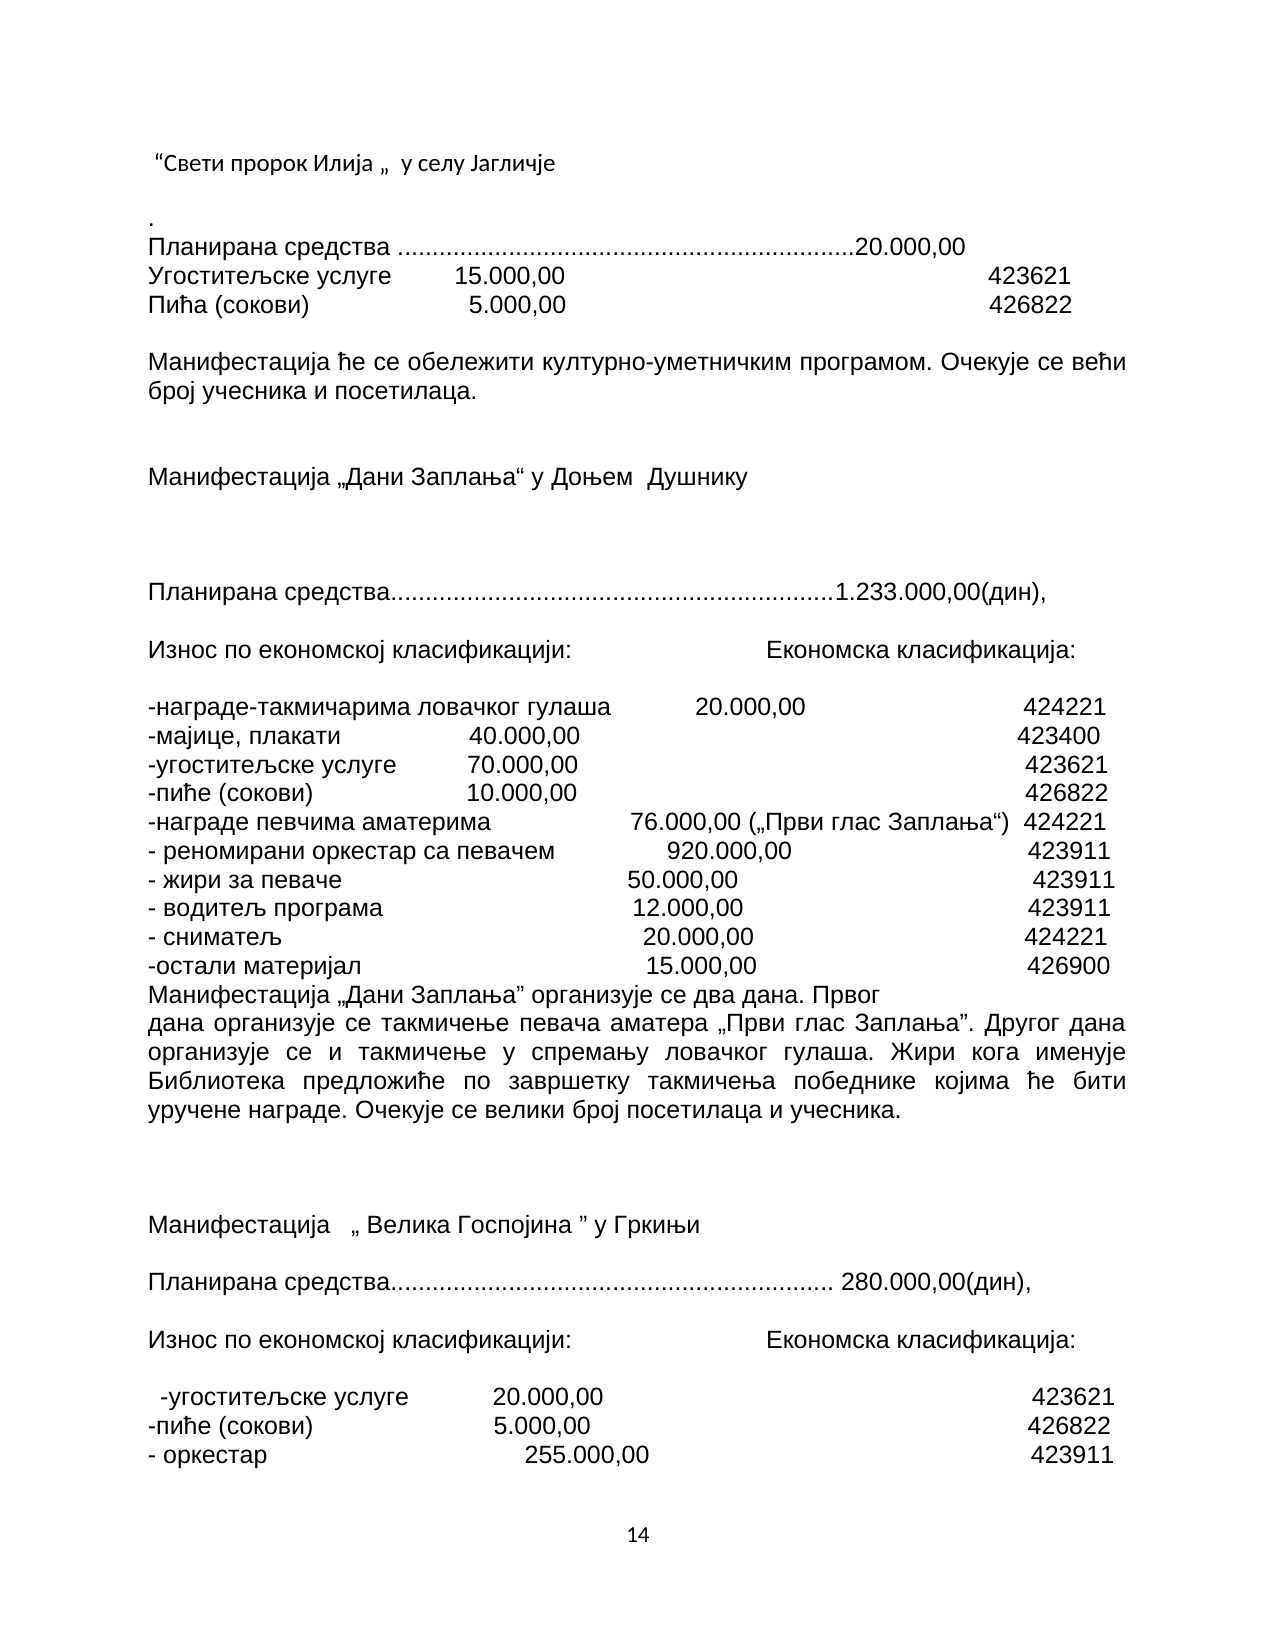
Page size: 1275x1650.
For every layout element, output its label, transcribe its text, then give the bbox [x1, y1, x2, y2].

text -награде певчима аматерима 76.000,00 („Први глас Заплања“) 424221 [148, 807, 1127, 836]
text -пиће (сокови) 5.000,00 426822 [148, 1411, 1127, 1440]
text Износ по економској класификацији: Економска класификација: [148, 1325, 1127, 1353]
text Манифестација „ Велика Госпојина ” у Гркињи [148, 1210, 1127, 1238]
text Манифестација ће се обележити културно-уметничким програмом. Очекује се већи број учесника и посетилаца. [148, 347, 1127, 405]
text - сниматељ 20.000,00 424221 [148, 922, 1127, 951]
text - водитељ програма 12.000,00 423911 [148, 893, 1127, 922]
text - оркестар 255.000,00 423911 [148, 1440, 1127, 1468]
text Угоститељске услуге 15.000,00 423621 [148, 261, 1127, 290]
text -угоститељске услуге 70.000,00 423621 [148, 750, 1127, 778]
text Манифестација „Дани Заплања” организује се два дана. Првог [148, 980, 1127, 1008]
text Манифестација „Дани Заплања“ у Доњем Душнику [148, 462, 1127, 491]
text Планирана средства ..................................................................20.000,00 [148, 232, 1127, 261]
text -пиће (сокови) 10.000,00 426822 [148, 778, 1127, 807]
text Износ по економској класификацији: Економска класификација: [148, 635, 1127, 663]
text “Свети пророк Илија „ у селу Јагличје [148, 148, 1127, 178]
text Планирана средства................................................................ 280.000,00(дин), [148, 1267, 1127, 1296]
text - жири за певаче 50.000,00 423911 [148, 865, 1127, 893]
text дана организује се такмичење певача аматера „Први глас Заплања”. Другог дана организује се и такмичење у спремању ловачког гулаша. Жири кога именује Библиотека предложиће по завршетку такмичења победнике којима ће бити уручене награде. Очекује се велики број посетилаца и учесника. [148, 1008, 1127, 1123]
text -мајице, плакати 40.000,00 423400 [148, 721, 1127, 750]
text -награде-такмичарима ловачког гулаша 20.000,00 424221 [148, 692, 1127, 721]
text - реномирани оркестар са певачем 920.000,00 423911 [148, 836, 1127, 865]
text . [148, 203, 1127, 232]
text Планирана средства................................................................1.233.000,00(дин), [148, 577, 1127, 606]
text -угоститељске услуге 20.000,00 423621 [148, 1382, 1127, 1411]
text Пића (сокови) 5.000,00 426822 [148, 290, 1127, 318]
text -остали материјал 15.000,00 426900 [148, 951, 1127, 980]
